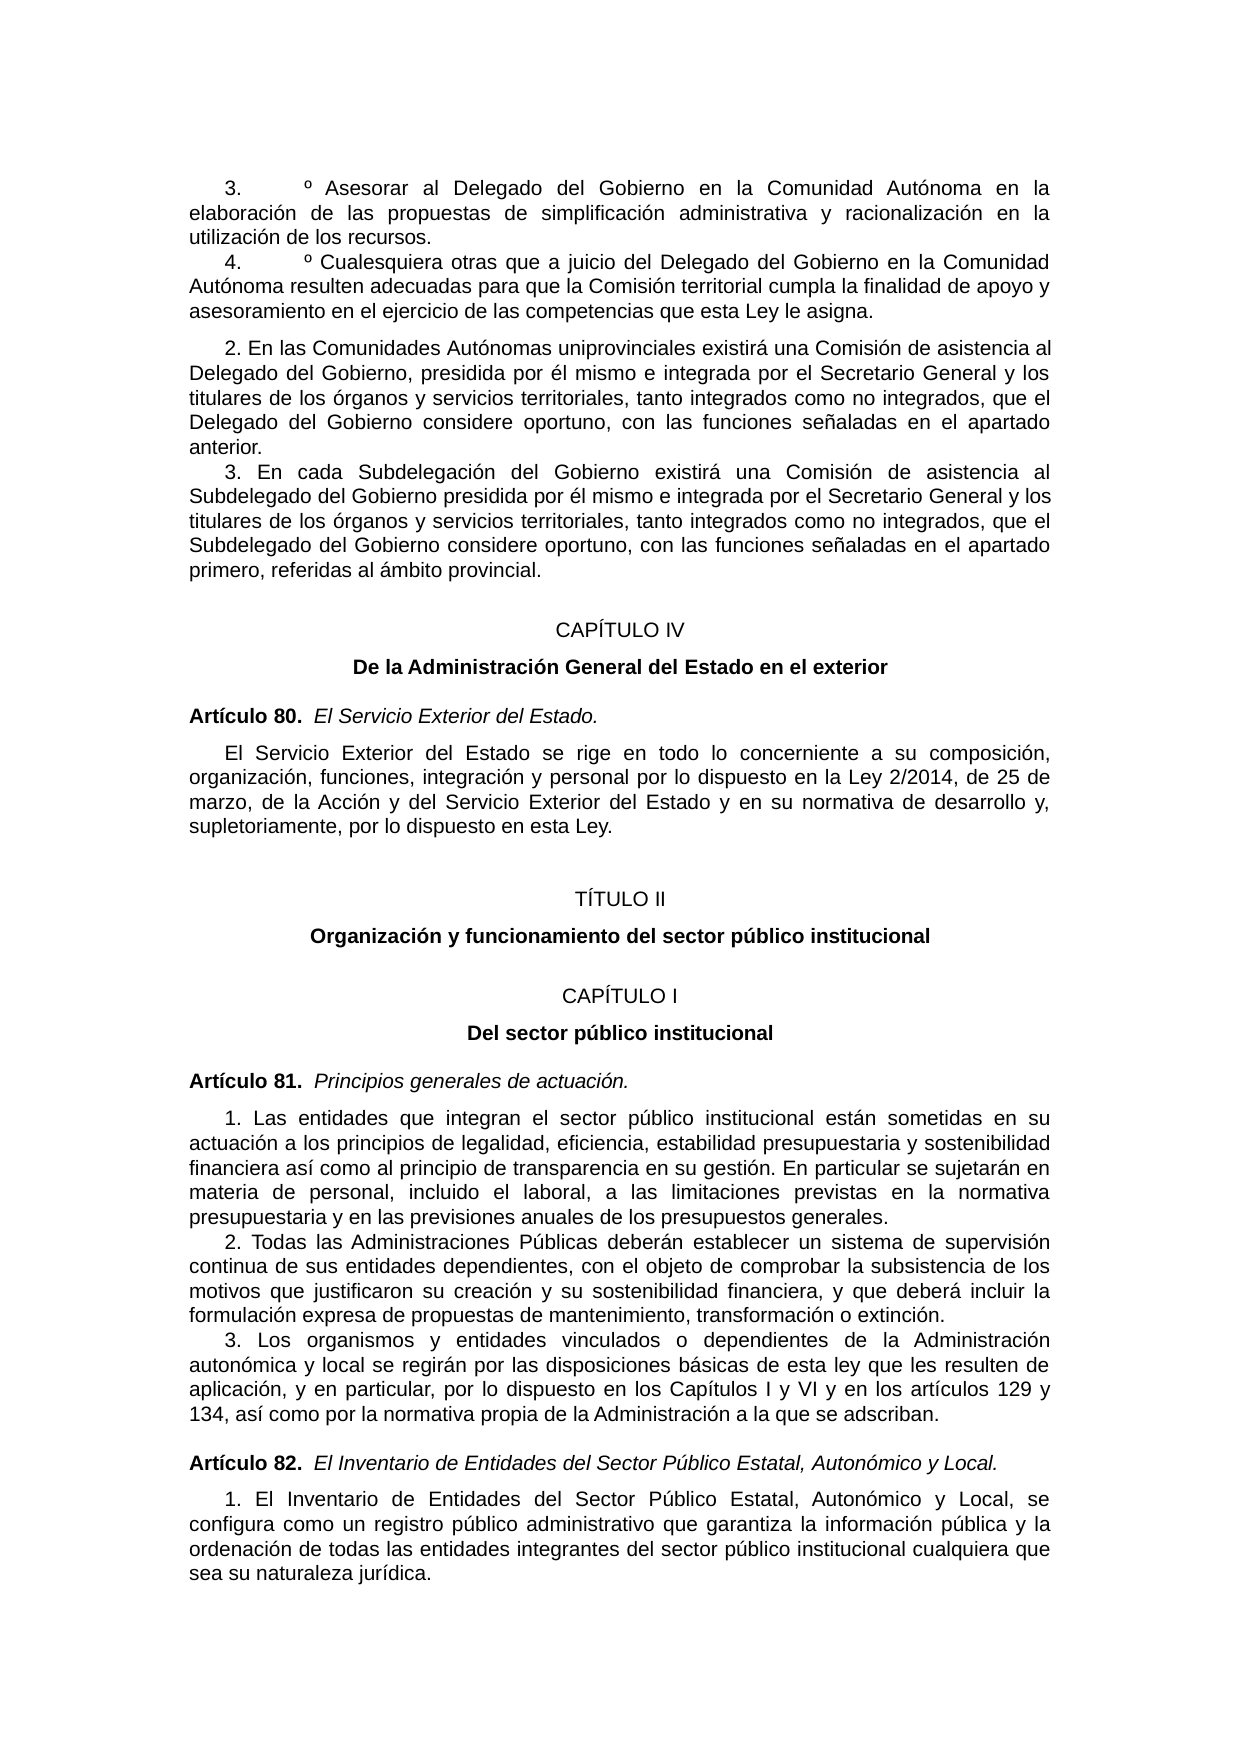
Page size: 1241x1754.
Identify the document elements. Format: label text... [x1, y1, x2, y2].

text Artículo 80. El Servicio Exterior del Estado. [189, 704, 1167, 728]
text De la Administración General del Estado en el exterior [224, 655, 1016, 679]
list Todas las Administraciones Públicas deberán establecer un sistema de supervisión continua de sus entidades dependientes, con el objeto de comprobar la subsistencia de los motivos que justificaron su creación y su sostenibilidad financiera, y que deberá incluir la formulación expresa de propuestas de mantenimiento, transformación o extinción. [189, 1229, 1051, 1327]
text El Servicio Exterior del Estado se rige en todo lo concerniente a su composición, organización, funciones, integración y personal por lo dispuesto en la Ley 2/2014, de 25 de marzo, de la Acción y del Servicio Exterior del Estado y en su normativa de desarrollo y, supletoriamente, por lo dispuesto en esta Ley. [189, 741, 1052, 838]
text TÍTULO II [388, 887, 852, 911]
text Organización y funcionamiento del sector público institucional [224, 923, 1016, 947]
list Los organismos y entidades vinculados o dependientes de la Administración autonómica y local se regirán por las disposiciones básicas de esta ley que les resulten de aplicación, y en particular, por lo dispuesto en los Capítulos I y VI y en los artículos 129 y 134, así como por la normativa propia de la Administración a la que se adscriban. [189, 1328, 1052, 1426]
list En cada Subdelegación del Gobierno existirá una Comisión de asistencia al Subdelegado del Gobierno presidida por él mismo e integrada por el Secretario General y los titulares de los órganos y servicios territoriales, tanto integrados como no integrados, que el Subdelegado del Gobierno considere oportuno, con las funciones señaladas en el apartado primero, referidas al ámbito provincial. [189, 459, 1052, 582]
text CAPÍTULO IV [388, 618, 852, 642]
list El Inventario de Entidades del Sector Público Estatal, Autonómico y Local, se configura como un registro público administrativo que garantiza la información pública y la ordenación de todas las entidades integrantes del sector público institucional cualquiera que sea su naturaleza jurídica. [189, 1487, 1051, 1585]
text Artículo 81. Principios generales de actuación. [189, 1069, 1167, 1093]
list En las Comunidades Autónomas uniprovinciales existirá una Comisión de asistencia al Delegado del Gobierno, presidida por él mismo e integrada por el Secretario General y los titulares de los órganos y servicios territoriales, tanto integrados como no integrados, que el Delegado del Gobierno considere oportuno, con las funciones señaladas en el apartado anterior. [189, 336, 1052, 458]
text CAPÍTULO I [388, 984, 852, 1008]
list º Asesorar al Delegado del Gobierno en la Comunidad Autónoma en la elaboración de las propuestas de simplificación administrativa y racionalización en la utilización de los recursos. [189, 176, 1051, 249]
list º Cualesquiera otras que a juicio del Delegado del Gobierno en la Comunidad Autónoma resulten adecuadas para que la Comisión territorial cumpla la finalidad de apoyo y asesoramiento en el ejercicio de las competencias que esta Ley le asigna. [189, 250, 1051, 323]
list Las entidades que integran el sector público institucional están sometidas en su actuación a los principios de legalidad, eficiencia, estabilidad presupuestaria y sostenibilidad financiera así como al principio de transparencia en su gestión. En particular se sujetarán en materia de personal, incluido el laboral, a las limitaciones previstas en la normativa presupuestaria y en las previsiones anuales de los presupuestos generales. [189, 1106, 1052, 1228]
text Del sector público institucional [388, 1021, 852, 1044]
text Artículo 82. El Inventario de Entidades del Sector Público Estatal, Autonómico y Local. [189, 1450, 1167, 1474]
